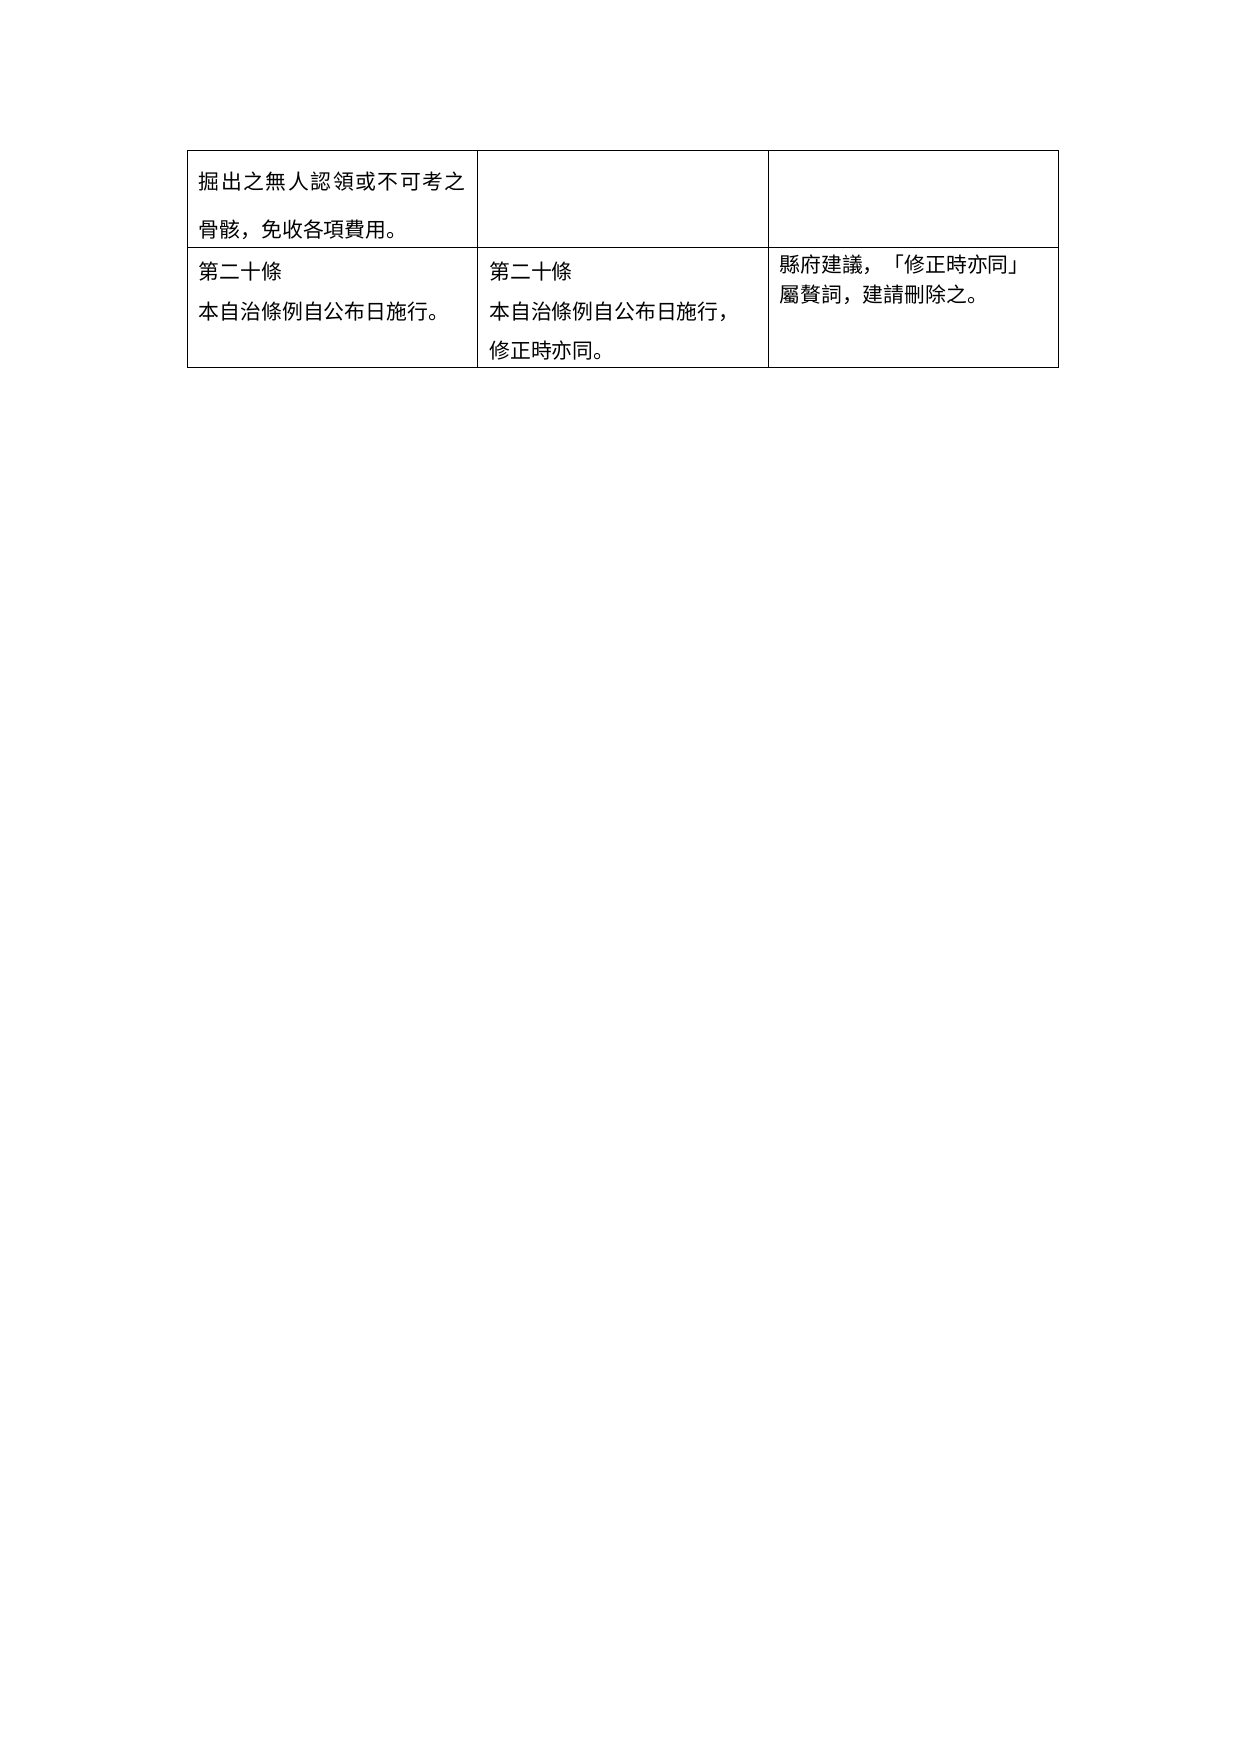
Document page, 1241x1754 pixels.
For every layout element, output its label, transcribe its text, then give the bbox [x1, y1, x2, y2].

table_cell 掘出之無人認領或不可考之骨骸，免收各項費用。 [188, 151, 477, 247]
table_cell 縣府建議，「修正時亦同」屬贅詞，建請刪除之。 [769, 248, 1058, 367]
table_cell [769, 151, 1058, 247]
table_cell 第二十條 本自治條例自公布日施行。 [188, 248, 477, 367]
table_cell 第二十條 本自治條例自公布日施行，修正時亦同。 [478, 248, 768, 367]
table_cell [478, 151, 768, 247]
